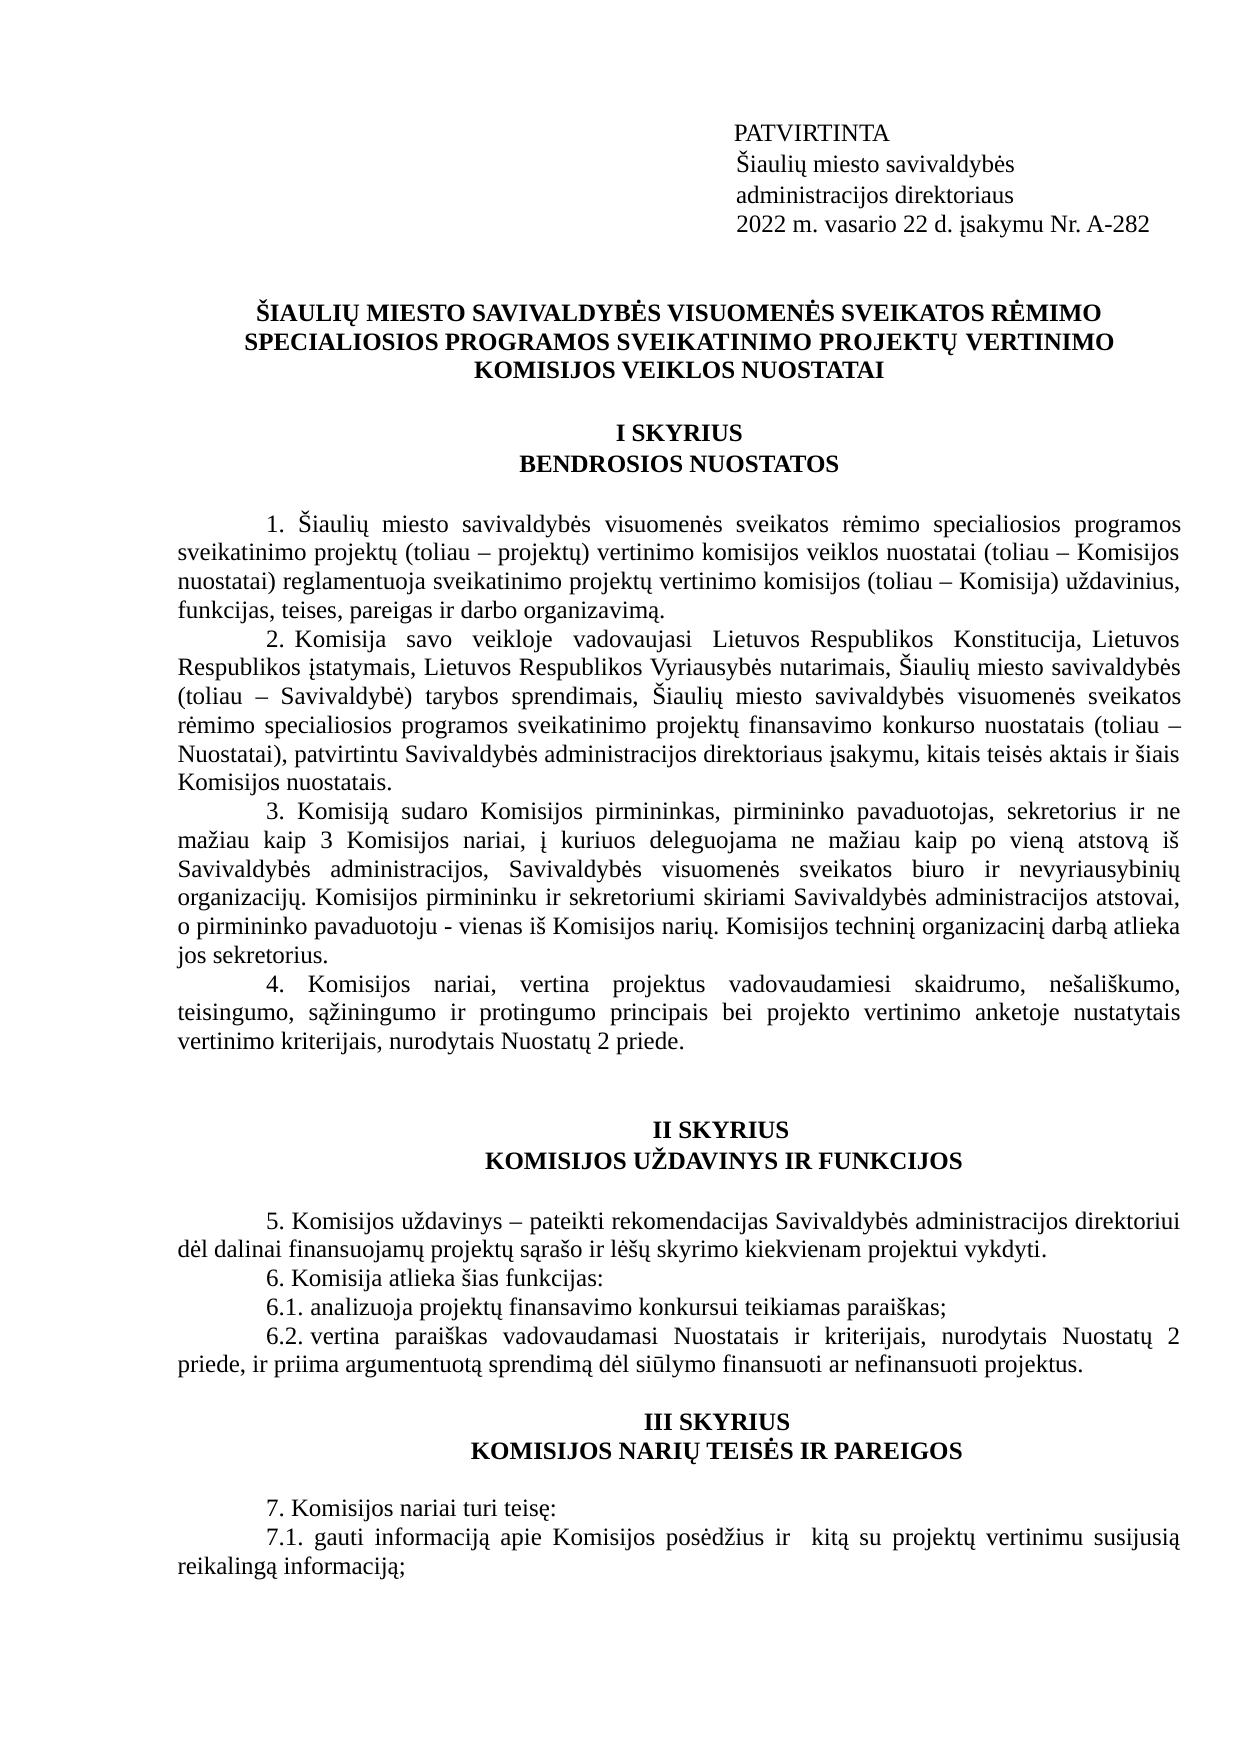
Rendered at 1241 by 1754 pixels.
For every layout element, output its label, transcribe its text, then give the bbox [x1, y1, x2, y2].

text 7. Komisijos nariai turi teisę: [177, 1493, 1181, 1522]
text administracijos direktoriaus [734, 180, 1181, 209]
text 6. Komisija atlieka šias funkcijas: [177, 1263, 1181, 1292]
text 5. Komisijos uždavinys – pateikti rekomendacijas Savivaldybės administracijos direktoriui dėl dalinai finansuojamų projektų sąrašo ir lėšų skyrimo kiekvienam projektui vykdyti. [177, 1206, 1181, 1263]
text 2022 m. vasario 22 d. įsakymu Nr. A-282 [662, 209, 1181, 238]
text 6.1. analizuoja projektų finansavimo konkursui teikiamas paraiškas; [177, 1292, 1181, 1321]
text 2. Komisija savo veikloje vadovaujasi Lietuvos Respublikos Konstitucija, Lietuvos Respublikos įstatymais, Lietuvos Respublikos Vyriausybės nutarimais, Šiaulių miesto savivaldybės (toliau – Savivaldybė) tarybos sprendimais, Šiaulių miesto savivaldybės visuomenės sveikatos rėmimo specialiosios programos sveikatinimo projektų finansavimo konkurso nuostatais (toliau –Nuostatai), patvirtintu Savivaldybės administracijos direktoriaus įsakymu, kitais teisės aktais ir šiais Komisijos nuostatais. [177, 624, 1181, 796]
text PATVIRTINTA [647, 118, 1181, 147]
text KOMISIJOS UŽDAVINYS IR FUNKCIJOS [177, 1146, 1181, 1175]
text III SKYRIUS [252, 1407, 1181, 1436]
text 7.1. gauti informaciją apie Komisijos posėdžius ir kitą su projektų vertinimu susijusią reikalingą informaciją; [177, 1522, 1181, 1579]
text Šiaulių miesto savivaldybės [734, 149, 1181, 178]
text 1. Šiaulių miesto savivaldybės visuomenės sveikatos rėmimo specialiosios programos sveikatinimo projektų (toliau – projektų) vertinimo komisijos veiklos nuostatai (toliau – Komisijos nuostatai) reglamentuoja sveikatinimo projektų vertinimo komisijos (toliau – Komisija) uždavinius, funkcijas, teises, pareigas ir darbo organizavimą. [177, 509, 1181, 624]
text KOMISIJOS NARIŲ TEISĖS IR PAREIGOS [252, 1436, 1181, 1464]
text 4. Komisijos nariai, vertina projektus vadovaudamiesi skaidrumo, nešališkumo, teisingumo, sąžiningumo ir protingumo principais bei projekto vertinimo anketoje nustatytais vertinimo kriterijais, nurodytais Nuostatų 2 priede. [177, 969, 1181, 1055]
text I SKYRIUS [177, 418, 1181, 446]
text BENDROSIOS NUOSTATOS [177, 449, 1181, 477]
text II SKYRIUS [177, 1115, 1181, 1143]
text ŠIAULIŲ MIESTO SAVIVALDYBĖS VISUOMENĖS SVEIKATOS RĖMIMO SPECIALIOSIOS PROGRAMOS SVEIKATINIMO PROJEKTŲ VERTINIMO KOMISIJOS VEIKLOS NUOSTATAI [177, 298, 1181, 384]
text 3. Komisiją sudaro Komisijos pirmininkas, pirmininko pavaduotojas, sekretorius ir ne mažiau kaip 3 Komisijos nariai, į kuriuos deleguojama ne mažiau kaip po vieną atstovą iš Savivaldybės administracijos, Savivaldybės visuomenės sveikatos biuro ir nevyriausybinių organizacijų. Komisijos pirmininku ir sekretoriumi skiriami Savivaldybės administracijos atstovai, o pirmininko pavaduotoju - vienas iš Komisijos narių. Komisijos techninį organizacinį darbą atlieka jos sekretorius. [177, 796, 1181, 969]
text 6.2. vertina paraiškas vadovaudamasi Nuostatais ir kriterijais, nurodytais Nuostatų 2 priede, ir priima argumentuotą sprendimą dėl siūlymo finansuoti ar nefinansuoti projektus. [177, 1321, 1181, 1378]
